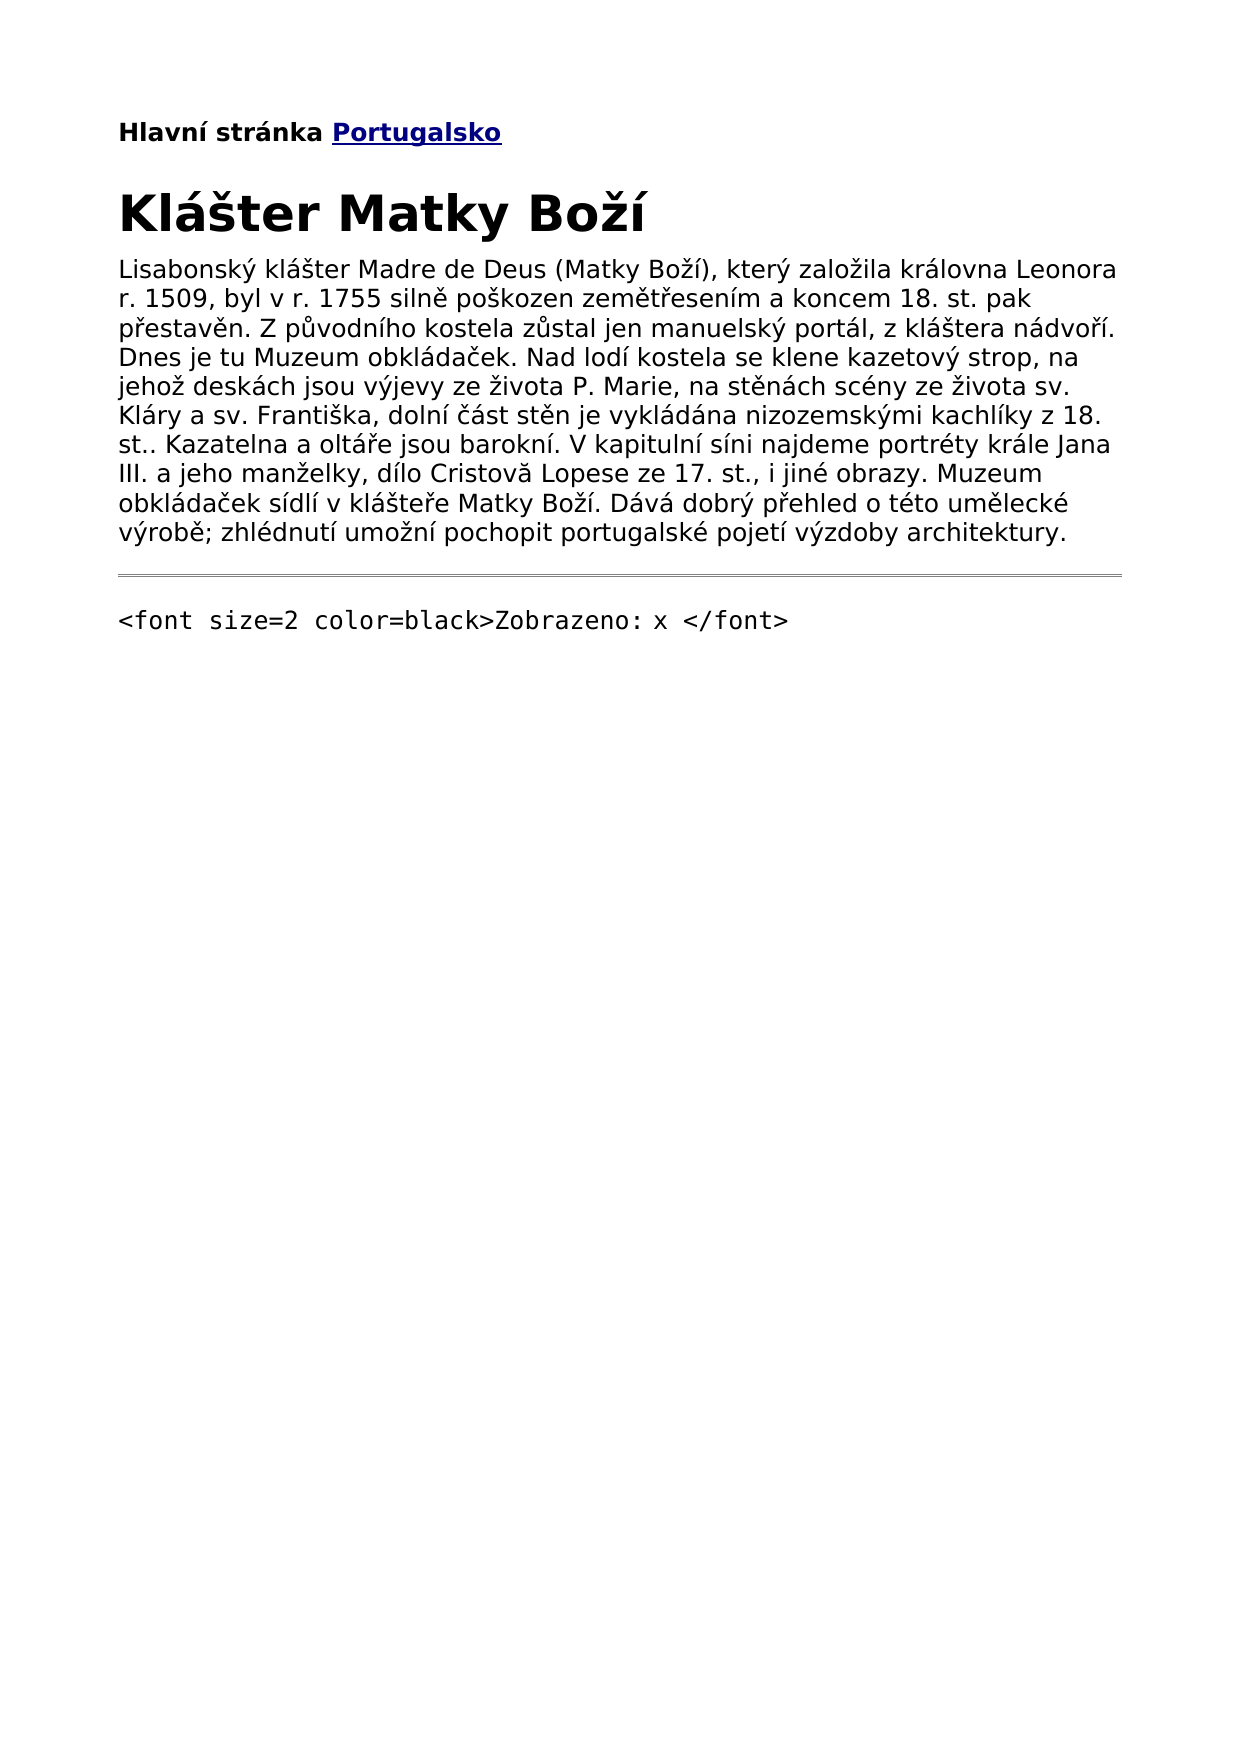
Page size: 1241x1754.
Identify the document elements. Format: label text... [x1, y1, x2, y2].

text <font size=2 color=black>Zobrazeno: x </font> [118, 606, 1122, 635]
text Hlavní stránka Portugalsko [118, 118, 1122, 147]
subtitle Klášter Matky Boží [118, 185, 1122, 243]
text Lisabonský klášter Madre de Deus (Matky Boží), který založila královna Leonora r. 1509, byl v r. 1755 silně poškozen zemětřesením a koncem 18. st. pak přestavěn. Z původního kostela zůstal jen manuelský portál, z kláštera nádvoří. Dnes je tu Muzeum obkládaček. Nad lodí kostela se klene kazetový strop, na jehož deskách jsou výjevy ze života P. Marie, na stěnách scény ze života sv. Kláry a sv. Františka, dolní část stěn je vykládána nizozemskými kachlíky z 18. st.. Kazatelna a oltáře jsou barokní. V kapitulní síni najdeme portréty krále Jana III. a jeho manželky, dílo Cristovă Lopese ze 17. st., i jiné obrazy. Muzeum obkládaček sídlí v klášteře Matky Boží. Dává dobrý přehled o této umělecké výrobě; zhlédnutí umožní pochopit portugalské pojetí výzdoby architektury. ﻿ [118, 256, 1122, 547]
